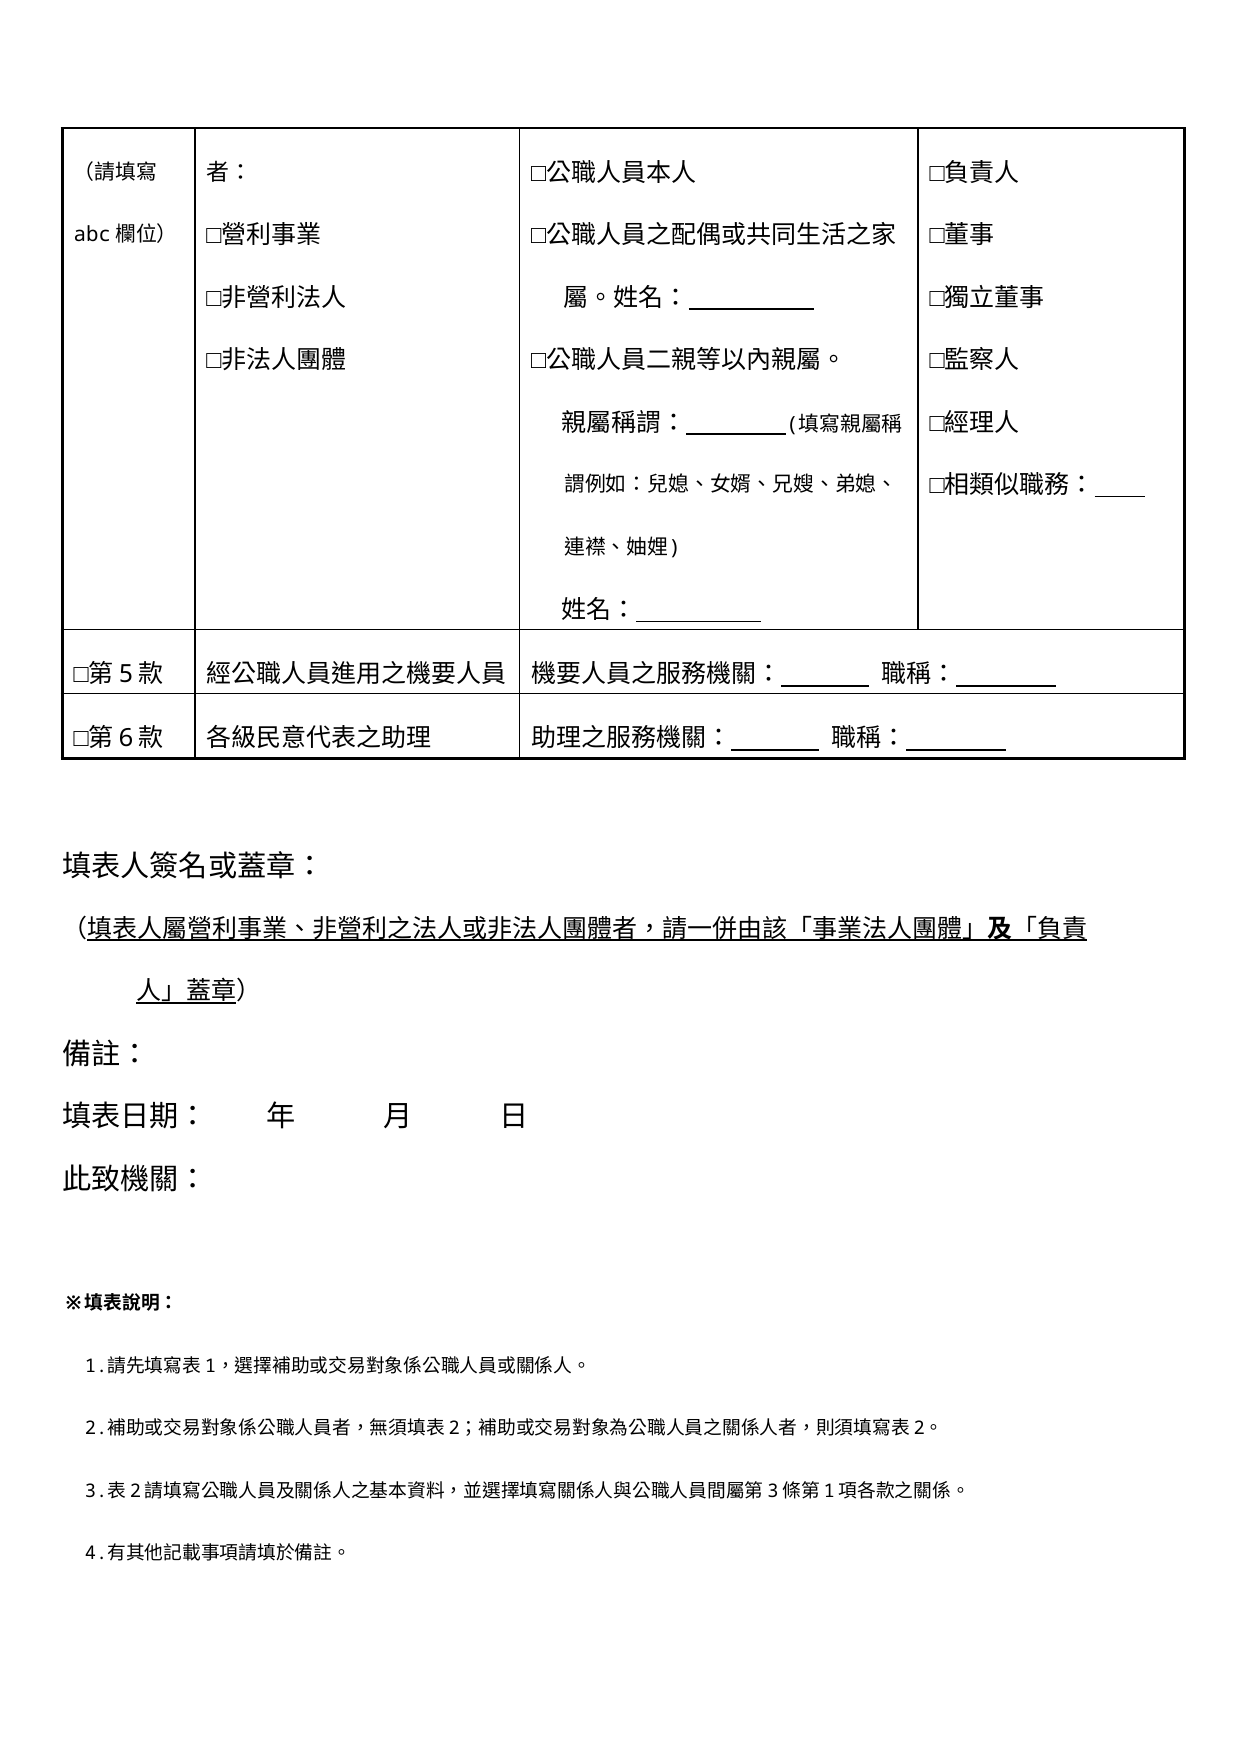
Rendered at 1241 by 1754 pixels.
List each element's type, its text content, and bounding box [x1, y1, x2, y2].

text 填表日期： 年 月 日 [62, 1072, 1110, 1135]
table_cell □第5款 [64, 630, 194, 693]
text （填表人屬營利事業、非營利之法人或非法人團體者，請一併由該「事業法人團體」及「負責人」蓋章） [62, 885, 1110, 1010]
text 2.補助或交易對象係公職人員者，無須填表2；補助或交易對象為公職人員之關係人者，則須填寫表2。 [62, 1385, 1204, 1447]
table_cell 經公職人員進用之機要人員 [196, 630, 519, 693]
table_cell （請填寫abc欄位） [64, 129, 194, 628]
table_cell □公職人員本人 □公職人員之配偶或共同生活之家屬。姓名： □公職人員二親等以內親屬。 親屬稱謂： (填寫親屬稱謂例如：兒媳、女婿、兄嫂、弟媳、連襟、妯娌) 姓名： [520, 129, 917, 628]
text 此致機關： [62, 1135, 1110, 1197]
text 4.有其他記載事項請填於備註。 [62, 1510, 1204, 1572]
table_cell 機要人員之服務機關： 職稱： [520, 630, 1183, 693]
text 1.請先填寫表1，選擇補助或交易對象係公職人員或關係人。 [62, 1322, 1204, 1385]
table_cell □第6款 [64, 694, 194, 757]
text ※填表說明： [62, 1260, 1110, 1322]
text 填表人簽名或蓋章： [62, 822, 1110, 885]
table_cell □負責人 □董事 □獨立董事 □監察人 □經理人 □相類似職務： [919, 129, 1183, 628]
table_cell 者： □營利事業 □非營利法人 □非法人團體 [196, 129, 519, 628]
table_cell 各級民意代表之助理 [196, 694, 519, 757]
table_cell 助理之服務機關： 職稱： [520, 694, 1183, 757]
text 3.表2請填寫公職人員及關係人之基本資料，並選擇填寫關係人與公職人員間屬第3條第1項各款之關係。 [62, 1447, 1204, 1510]
text 備註： [62, 1010, 1110, 1072]
